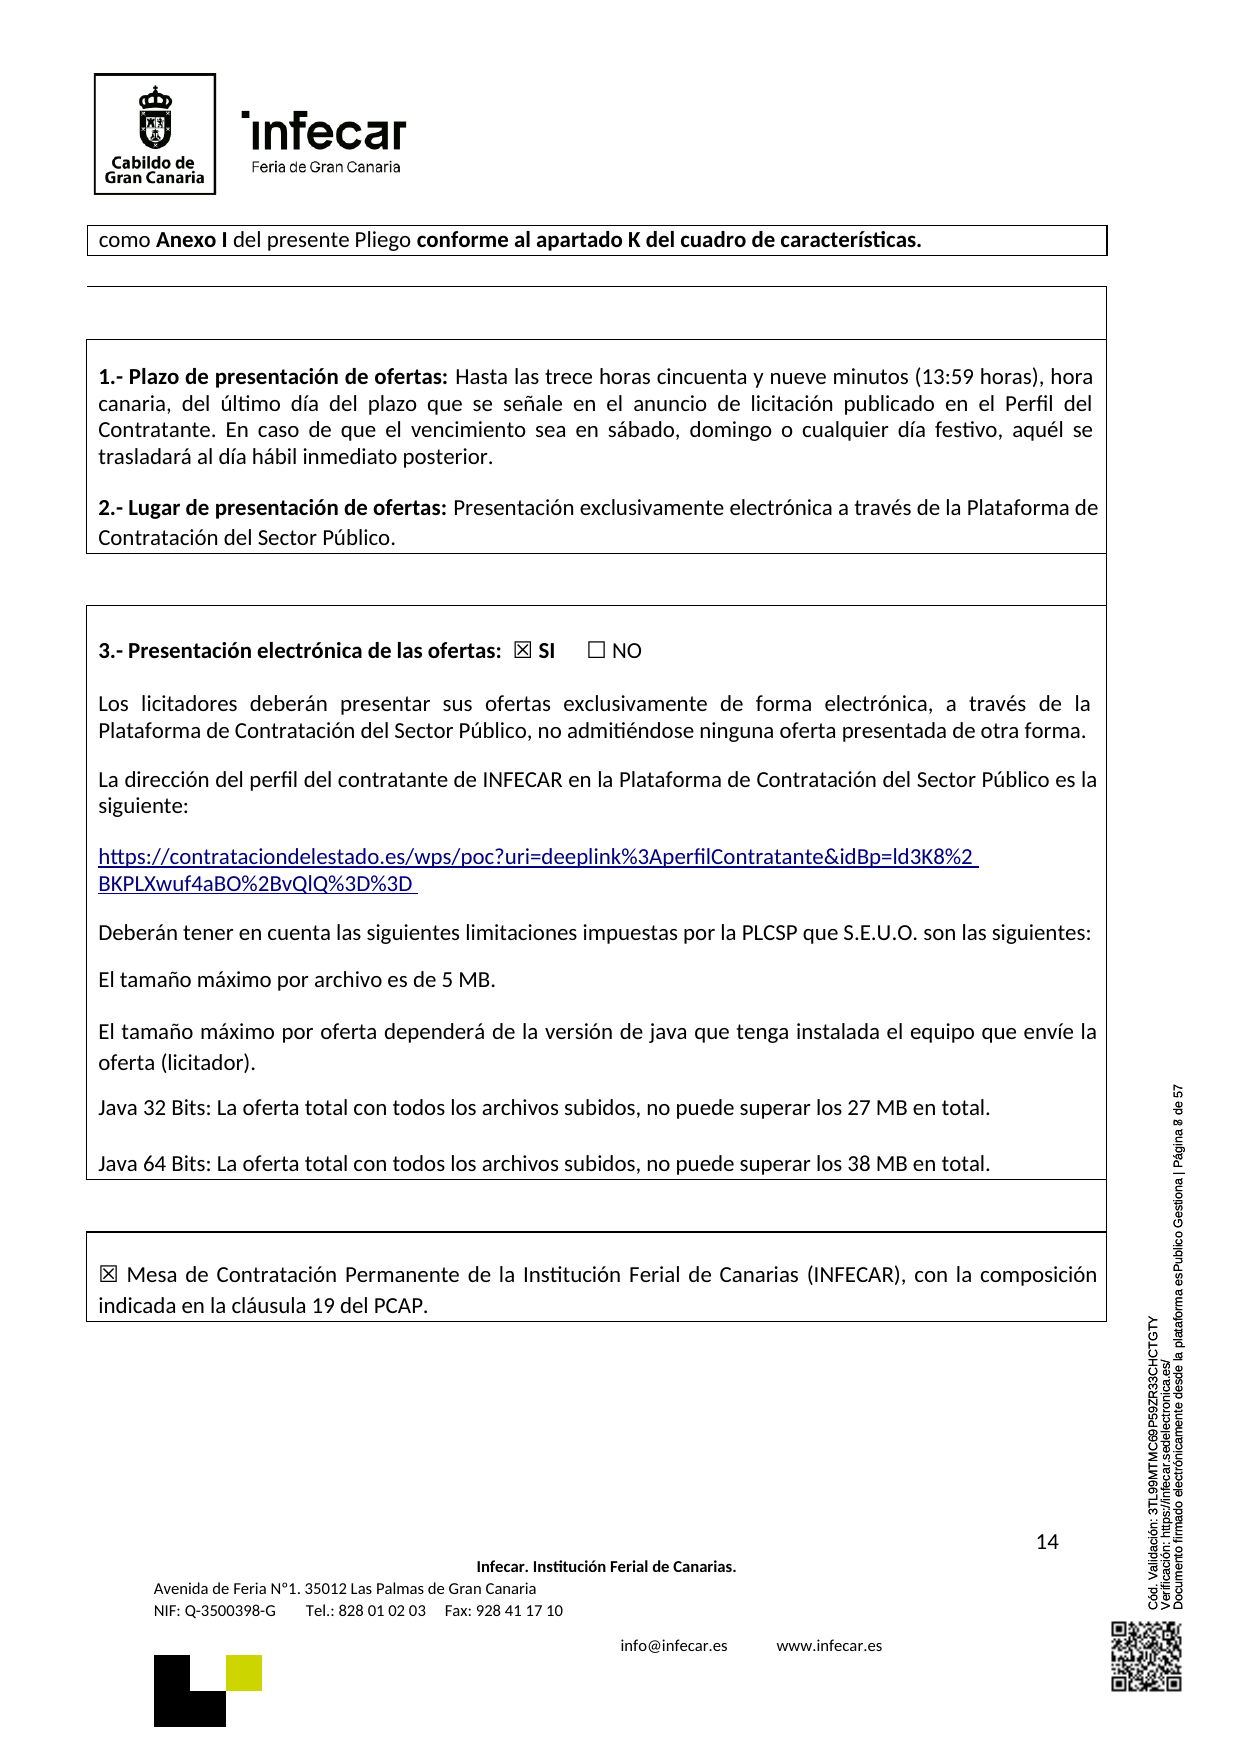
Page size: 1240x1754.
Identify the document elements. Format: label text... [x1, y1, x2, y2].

table_header K. CRITERIOS DE ADJUDICACIÓN [88, 1336, 1107, 1387]
table_cell 3.- Presentación electrónica de las ofertas: ☒ SI ☐ NO Los licitadores deberán presentar sus ofertas exclusivamente de forma electrónica, a través de la Plataforma de Contratación del Sector Público, no admitiéndose ninguna oferta presentada de otra forma. La dirección del perfil del contratante de INFECAR en la Plataforma de Contratación del Sector Público es la siguiente: https://contrataciondelestado.es/wps/poc?uri=deeplink%3AperfilContratante&idBp=ld3K8%2 BKPLXwuf4aBO%2BvQlQ%3D%3D Deberán tener en cuenta las siguientes limitaciones impuestas por la PLCSP que S.E.U.O. son las siguientes: El tamaño máximo por archivo es de 5 MB. El tamaño máximo por oferta dependerá de la versión de java que tenga instalada el equipo que envíe la oferta (licitador). Java 32 Bits: La oferta total con todos los archivos subidos, no puede superar los 27 MB en total. Java 64 Bits: La oferta total con todos los archivos subidos, no puede superar los 38 MB en total. [87, 606, 1106, 1178]
table_cell como Anexo I del presente Pliego conforme al apartado K del cuadro de características. [88, 226, 1106, 255]
table_cell J. MESA DE CONTRATACIÓN [87, 1180, 1106, 1231]
table_header I. LUGAR Y PLAZO DE PRESENTACIÓN DE OFERTAS [87, 287, 1106, 339]
table_cell ☒ Mesa de Contratación Permanente de la Institución Ferial de Canarias (INFECAR), con la composición indicada en la cláusula 19 del PCAP. [87, 1233, 1106, 1321]
table_cell I. LUGAR Y PLAZO DE PRESENTACIÓN DE OFERTAS [87, 554, 1106, 605]
table_cell 1.- Plazo de presentación de ofertas: Hasta las trece horas cincuenta y nueve minutos (13:59 horas), hora canaria, del último día del plazo que se señale en el anuncio de licitación publicado en el Perfil del Contratante. En caso de que el vencimiento sea en sábado, domingo o cualquier día festivo, aquél se trasladará al día hábil inmediato posterior. 2.- Lugar de presentación de ofertas: Presentación exclusivamente electrónica a través de la Plataforma de Contratación del Sector Público. [87, 340, 1106, 553]
